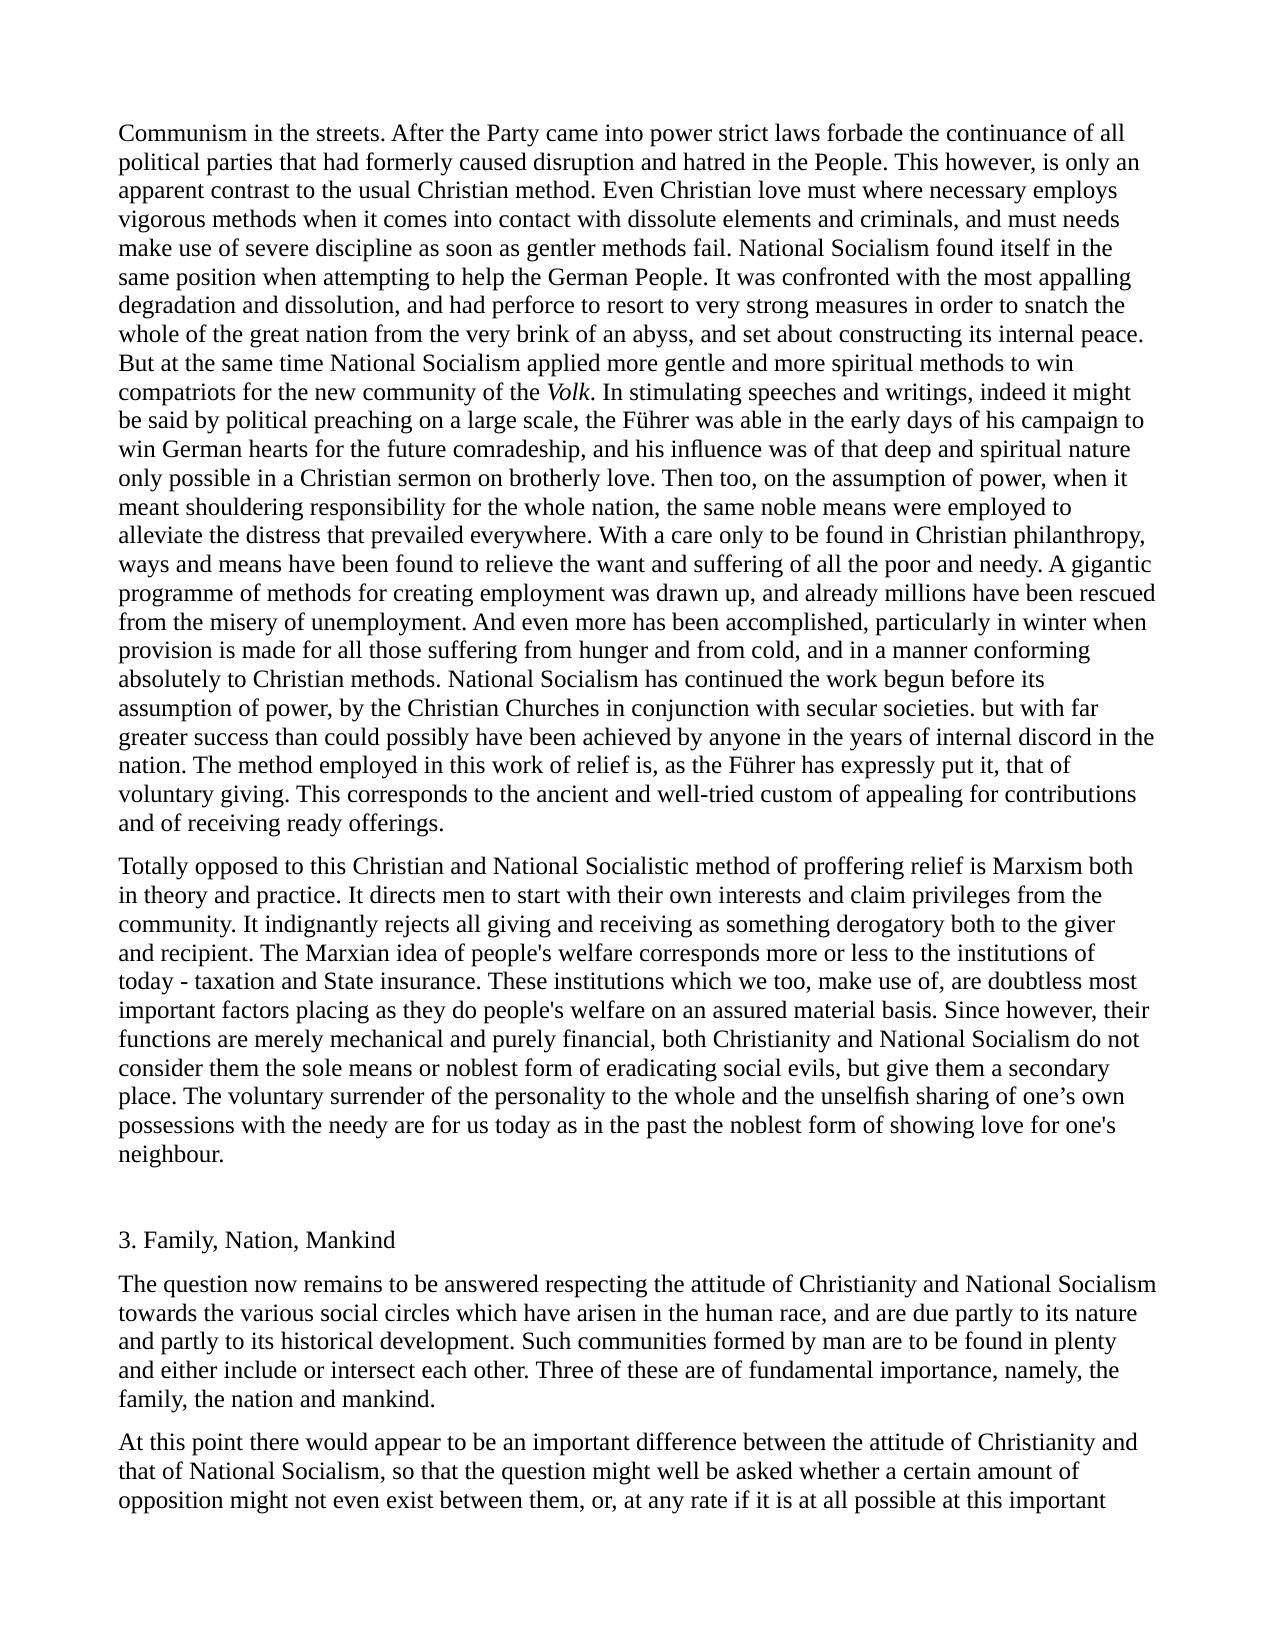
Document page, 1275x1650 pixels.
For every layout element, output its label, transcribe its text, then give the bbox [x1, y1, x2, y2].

text Totally opposed to this Christian and National Socialistic method of proffering relief is Marxism both in theory and practice. It directs men to start with their own interests and claim privileges from the community. It indignantly rejects all giving and receiving as something derogatory both to the giver and recipient. The Marxian idea of people's welfare corresponds more or less to the institutions of today - taxation and State insurance. These institutions which we too, make use of, are doubtless most important factors placing as they do people's welfare on an assured material basis. Since however, their functions are merely mechanical and purely financial, both Christianity and National Socialism do not consider them the sole means or noblest form of eradicating social evils, but give them a secondary place. The voluntary surrender of the personality to the whole and the unselﬁsh sharing of one’s own possessions with the needy are for us today as in the past the noblest form of showing love for one's neighbour. [118, 851, 1157, 1168]
text At this point there would appear to be an important difference between the attitude of Christianity and that of National Socialism, so that the question might well be asked whether a certain amount of opposition might not even exist between them, or, at any rate if it is at all possible at this important [118, 1427, 1157, 1513]
text Communism in the streets. After the Party came into power strict laws forbade the continuance of all political parties that had formerly caused disruption and hatred in the People. This however, is only an apparent contrast to the usual Christian method. Even Christian love must where necessary employs vigorous methods when it comes into contact with dissolute elements and criminals, and must needs make use of severe discipline as soon as gentler methods fail. National Socialism found itself in the same position when attempting to help the German People. It was confronted with the most appalling degradation and dissolution, and had perforce to resort to very strong measures in order to snatch the whole of the great nation from the very brink of an abyss, and set about constructing its internal peace. But at the same time National Socialism applied more gentle and more spiritual methods to win compatriots for the new community of the Volk. In stimulating speeches and writings, indeed it might be said by political preaching on a large scale, the Führer was able in the early days of his campaign to win German hearts for the future comradeship, and his inﬂuence was of that deep and spiritual nature only possible in a Christian sermon on brotherly love. Then too, on the assumption of power, when it meant shouldering responsibility for the whole nation, the same noble means were employed to alleviate the distress that prevailed everywhere. With a care only to be found in Christian philanthropy, ways and means have been found to relieve the want and suffering of all the poor and needy. A gigantic programme of methods for creating employment was drawn up, and already millions have been rescued from the misery of unemployment. And even more has been accomplished, particularly in winter when provision is made for all those suffering from hunger and from cold, and in a manner conforming absolutely to Christian methods. National Socialism has continued the work begun before its assumption of power, by the Christian Churches in conjunction with secular societies. but with far greater success than could possibly have been achieved by anyone in the years of internal discord in the nation. The method employed in this work of relief is, as the Führer has expressly put it, that of voluntary giving. This corresponds to the ancient and well-tried custom of appealing for contributions and of receiving ready offerings. [118, 118, 1157, 837]
text The question now remains to be answered respecting the attitude of Christianity and National Socialism towards the various social circles which have arisen in the human race, and are due partly to its nature and partly to its historical development. Such communities formed by man are to be found in plenty and either include or intersect each other. Three of these are of fundamental importance, namely, the family, the nation and mankind. [118, 1269, 1157, 1413]
text 3. Family, Nation, Mankind [118, 1226, 1157, 1254]
